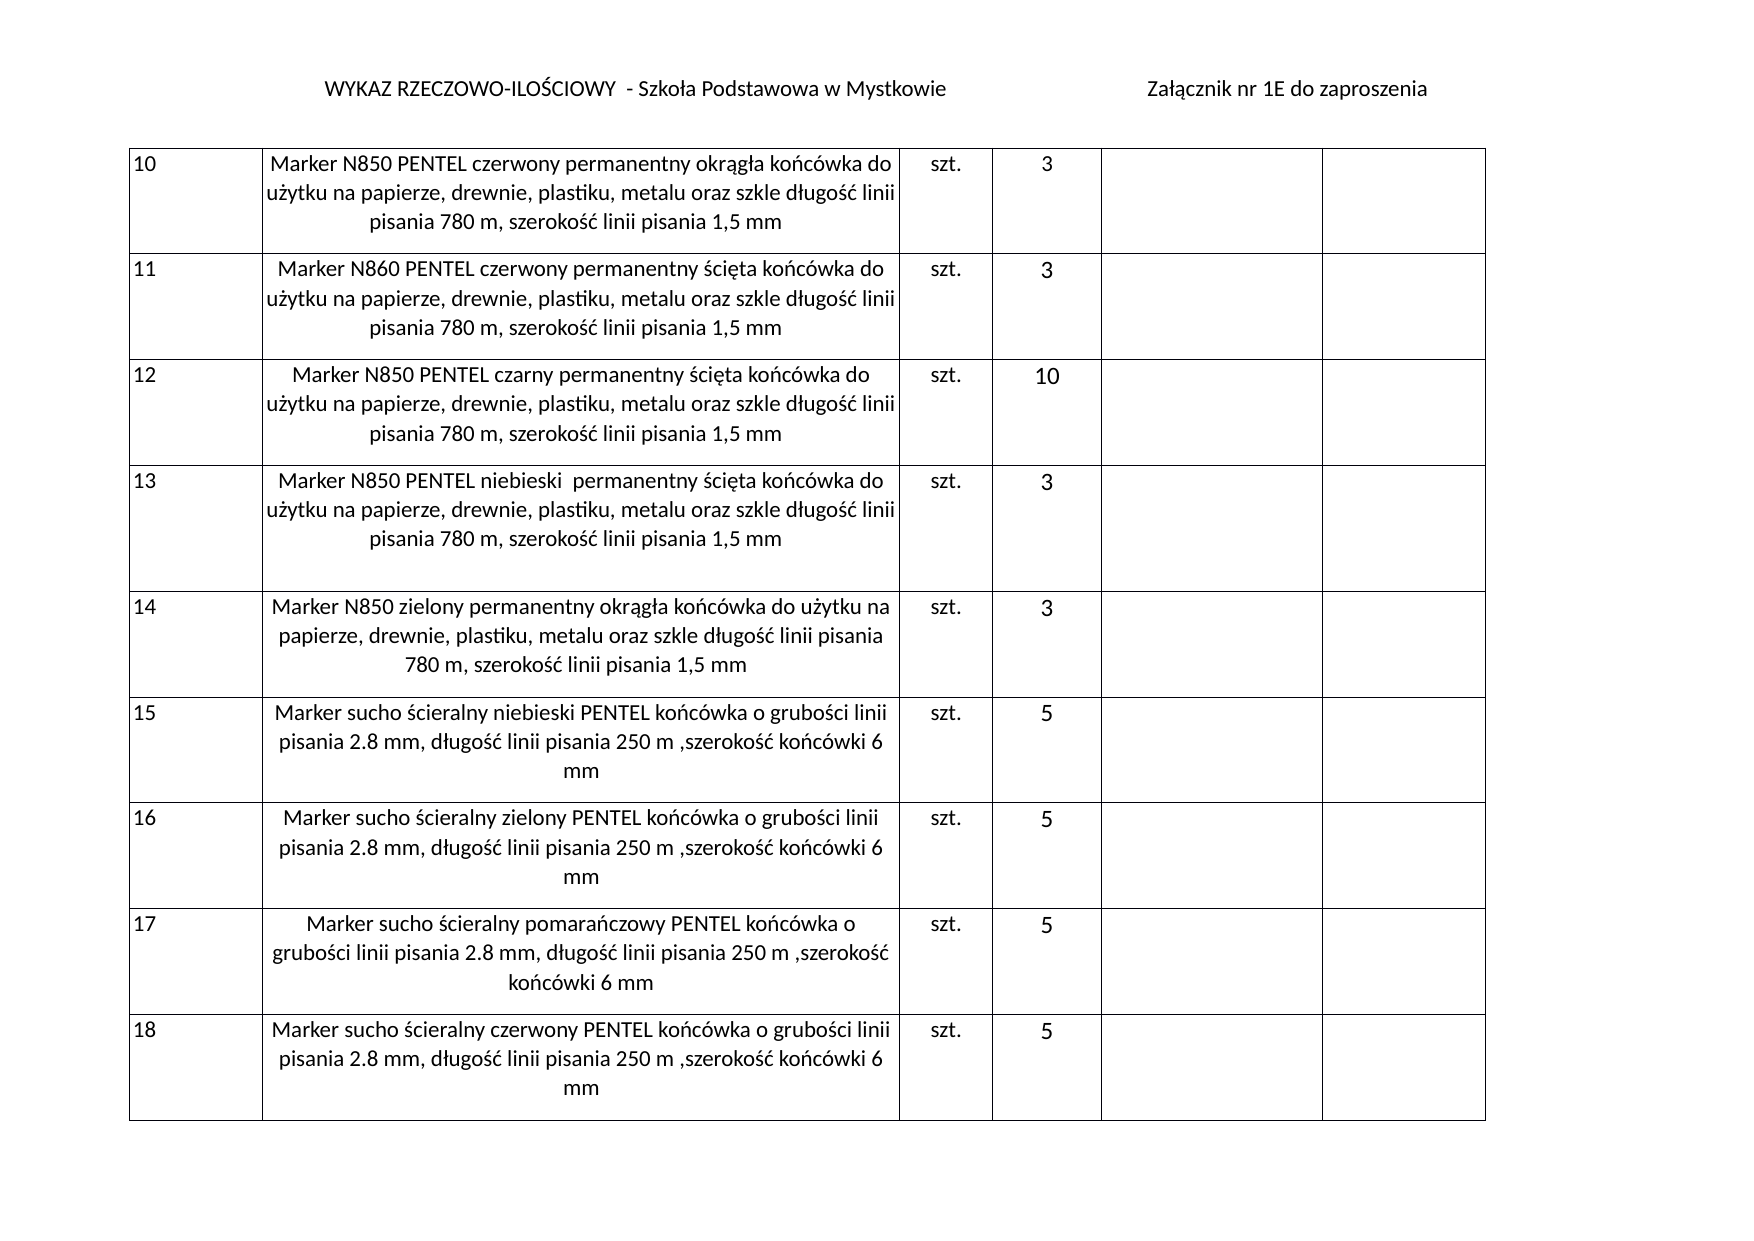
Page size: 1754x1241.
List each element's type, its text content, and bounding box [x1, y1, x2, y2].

table_cell [1102, 1015, 1322, 1119]
table_cell [1323, 909, 1485, 1014]
table_cell [1102, 149, 1322, 253]
table_cell Marker N850 PENTEL czarny permanentny ścięta końcówka do użytku na papierze, drewnie, plastiku, metalu oraz szkle długość linii pisania 780 m, szerokość linii pisania 1,5 mm [263, 360, 899, 465]
table_cell [1102, 254, 1322, 359]
table_cell 17 [130, 909, 262, 1014]
table_cell Marker N850 PENTEL niebieski permanentny ścięta końcówka do użytku na papierze, drewnie, plastiku, metalu oraz szkle długość linii pisania 780 m, szerokość linii pisania 1,5 mm [263, 466, 899, 591]
table_cell 12 [130, 360, 262, 465]
table_cell [1323, 698, 1485, 802]
table_cell 5 [993, 909, 1101, 1014]
table_cell Marker sucho ścieralny pomarańczowy PENTEL końcówka o grubości linii pisania 2.8 mm, długość linii pisania 250 m ,szerokość końcówki 6 mm [263, 909, 899, 1014]
table_cell szt. [900, 909, 992, 1014]
table_cell [1323, 149, 1485, 253]
table_cell Marker sucho ścieralny niebieski PENTEL końcówka o grubości linii pisania 2.8 mm, długość linii pisania 250 m ,szerokość końcówki 6 mm [263, 698, 899, 802]
table_cell szt. [900, 698, 992, 802]
table_cell 5 [993, 1015, 1101, 1119]
table_cell [1323, 360, 1485, 465]
table_cell 3 [993, 592, 1101, 697]
table_cell 11 [130, 254, 262, 359]
table_cell Marker N860 PENTEL czerwony permanentny ścięta końcówka do użytku na papierze, drewnie, plastiku, metalu oraz szkle długość linii pisania 780 m, szerokość linii pisania 1,5 mm [263, 254, 899, 359]
table_cell [1102, 909, 1322, 1014]
table_cell [1102, 592, 1322, 697]
table_cell [1102, 698, 1322, 802]
table_cell 3 [993, 466, 1101, 591]
table_cell [1323, 254, 1485, 359]
table_cell 10 [993, 360, 1101, 465]
table_cell szt. [900, 466, 992, 591]
table_cell 14 [130, 592, 262, 697]
table_cell 5 [993, 803, 1101, 908]
table_cell szt. [900, 254, 992, 359]
table_cell Marker sucho ścieralny czerwony PENTEL końcówka o grubości linii pisania 2.8 mm, długość linii pisania 250 m ,szerokość końcówki 6 mm [263, 1015, 899, 1119]
table_cell Marker sucho ścieralny zielony PENTEL końcówka o grubości linii pisania 2.8 mm, długość linii pisania 250 m ,szerokość końcówki 6 mm [263, 803, 899, 908]
table_cell [1323, 592, 1485, 697]
table_cell Marker N850 PENTEL czerwony permanentny okrągła końcówka do użytku na papierze, drewnie, plastiku, metalu oraz szkle długość linii pisania 780 m, szerokość linii pisania 1,5 mm [263, 149, 899, 253]
table_cell Marker N850 zielony permanentny okrągła końcówka do użytku na papierze, drewnie, plastiku, metalu oraz szkle długość linii pisania 780 m, szerokość linii pisania 1,5 mm [263, 592, 899, 697]
table_cell [1102, 466, 1322, 591]
table_cell 5 [993, 698, 1101, 802]
table_cell [1323, 1015, 1485, 1119]
table_cell [1323, 466, 1485, 591]
table_cell 10 [130, 149, 262, 253]
table_cell 18 [130, 1015, 262, 1119]
table_cell szt. [900, 360, 992, 465]
table_cell 13 [130, 466, 262, 591]
table_cell [1102, 360, 1322, 465]
table_cell szt. [900, 1015, 992, 1119]
table_cell 15 [130, 698, 262, 802]
table_cell 16 [130, 803, 262, 908]
table_cell [1102, 803, 1322, 908]
table_cell [1323, 803, 1485, 908]
table_cell 3 [993, 149, 1101, 253]
table_cell 3 [993, 254, 1101, 359]
table_cell szt. [900, 592, 992, 697]
table_cell szt. [900, 803, 992, 908]
table_cell szt. [900, 149, 992, 253]
